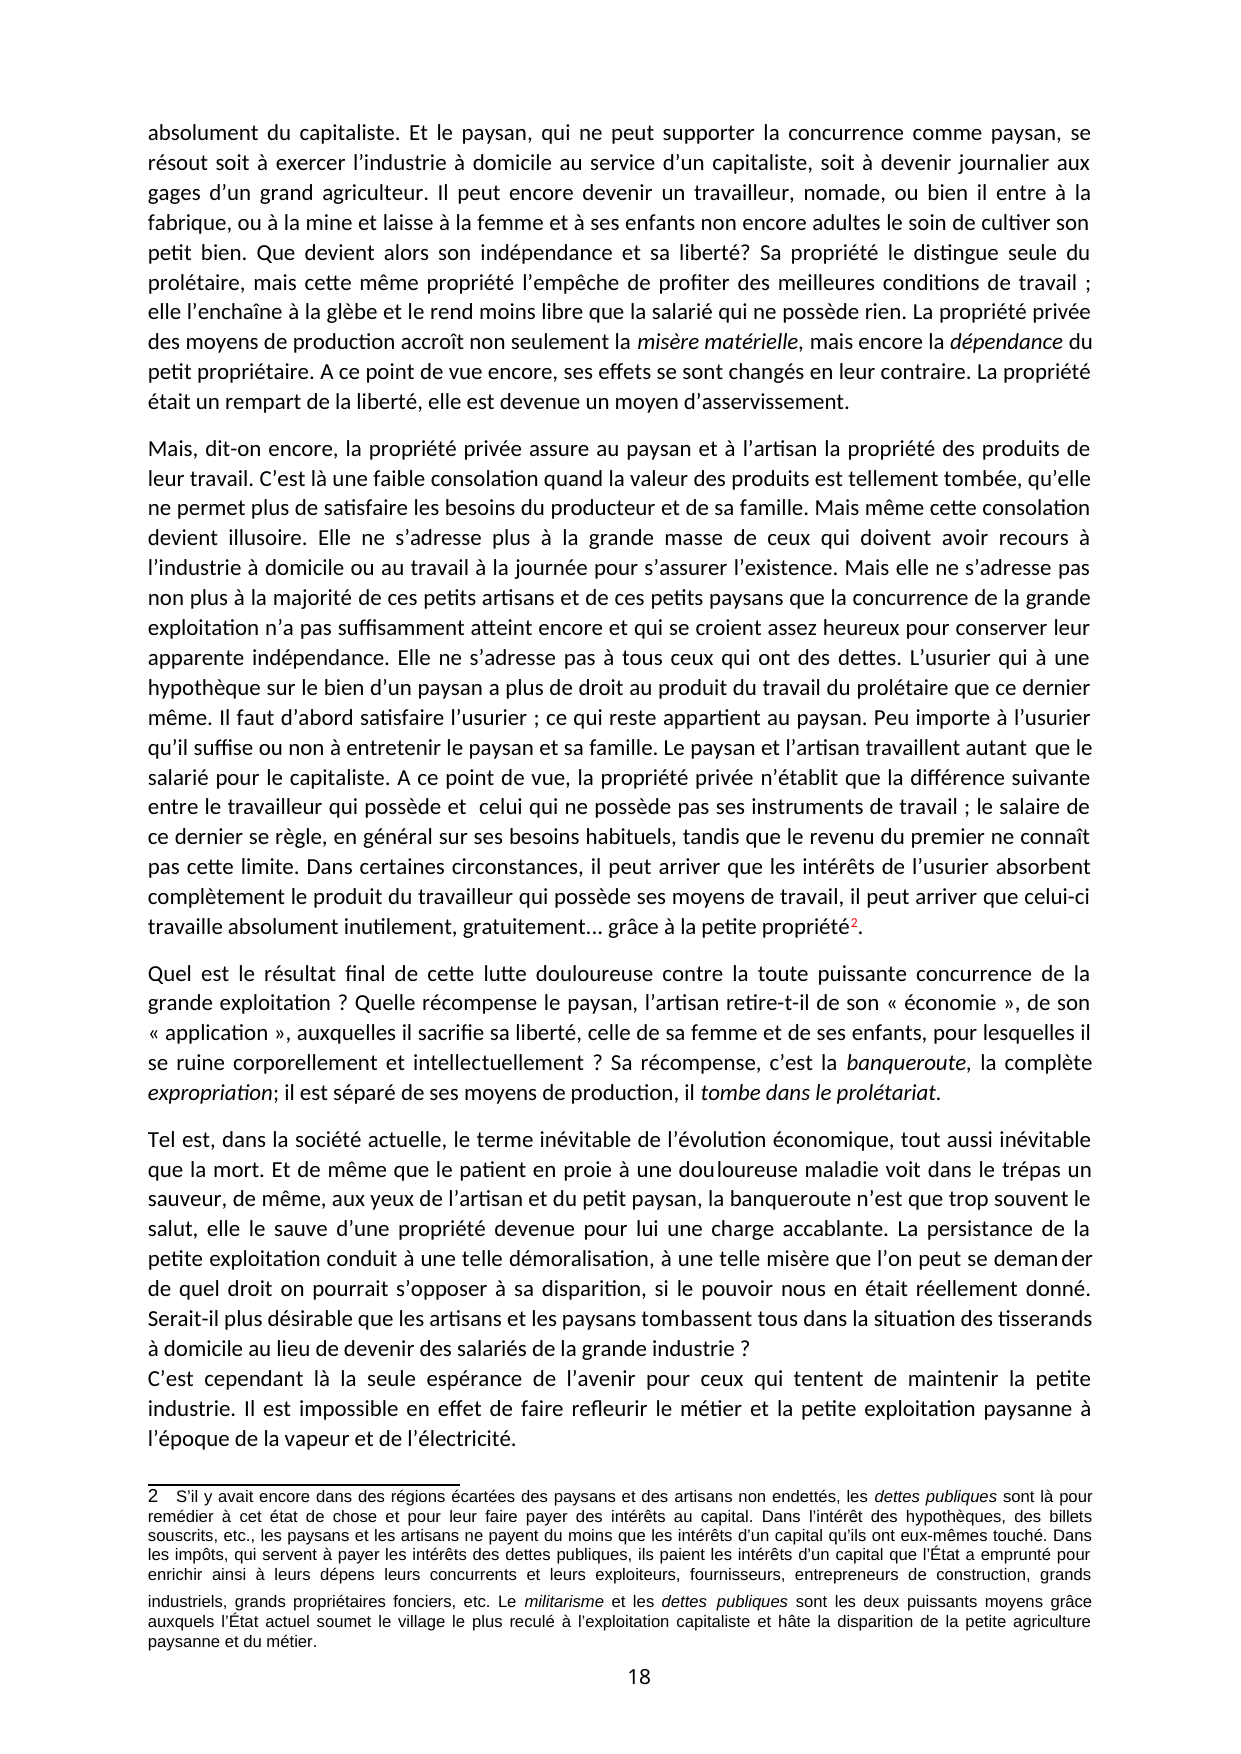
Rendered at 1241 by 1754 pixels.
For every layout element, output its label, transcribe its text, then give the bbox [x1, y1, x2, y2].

text S’il y avait encore dans des régions écartées des paysans et des artisans non endettés, les dettes publiques sont là pour remédier à cet état de chose et pour leur faire payer des intérêts au capital. Dans l’intérêt des hypothèques, des billets souscrits, etc., les paysans et les artisans ne payent du moins que les intérêts d’un capital qu’ils ont eux-mêmes touché. Dans les impôts, qui servent à payer les intérêts des dettes publiques, ils paient les intérêts d’un capital que l’État a emprunté pour enrichir ainsi à leurs dépens leurs concurrents et leurs exploiteurs, fournisseurs, entrepreneurs de construction, grands industriels, grands propriétaires fonciers, etc. Le militarisme et les dettes publiques sont les deux puissants moyens grâce auxquels l’État actuel soumet le village le plus reculé à l’exploitation capitaliste et hâte la disparition de la petite agriculture paysanne et du métier. [148, 1485, 1093, 1651]
text C’est cependant là la seule espérance de l’avenir pour ceux qui tentent de maintenir la petite industrie. Il est impossible en effet de faire refleurir le métier et la petite exploitation paysanne à l’époque de la vapeur et de l’électricité. [148, 1364, 1093, 1452]
text Mais, dit-on encore, la propriété privée assure au paysan et à l’artisan la propriété des produits de leur travail. C’est là une faible consolation quand la valeur des produits est tellement tombée, qu’elle ne permet plus de satisfaire les besoins du producteur et de sa famille. Mais même cette consolation devient illusoire. Elle ne s’adresse plus à la grande masse de ceux qui doivent avoir recours à l’industrie à domicile ou au travail à la journée pour s’assurer l’existence. Mais elle ne s’adresse pas non plus à la majorité de ces petits artisans et de ces petits paysans que la concurrence de la grande exploitation n’a pas suffisamment atteint encore et qui se croient assez heureux pour conserver leur apparente indépendance. Elle ne s’adresse pas à tous ceux qui ont des dettes. L’usurier qui à une hypothèque sur le bien d’un paysan a plus de droit au produit du travail du prolétaire que ce dernier même. Il faut d’abord satisfaire l’usurier ; ce qui reste appartient au paysan. Peu importe à l’usurier qu’il suffise ou non à entretenir le paysan et sa famille. Le paysan et l’artisan travaillent autant que le salarié pour le capitaliste. A ce point de vue, la propriété privée n’établit que la différence suivante entre le travailleur qui possède et celui qui ne possède pas ses instruments de travail ; le salaire de ce dernier se règle, en général sur ses besoins habituels, tandis que le revenu du premier ne connaît pas cette limite. Dans certaines circonstances, il peut arriver que les intérêts de l’usurier absorbent complètement le produit du travailleur qui possède ses moyens de travail, il peut arriver que celui-ci travaille absolument inutilement, gratuitement... grâce à la petite propriété. [148, 434, 1093, 940]
text Quel est le résultat final de cette lutte douloureuse contre la toute puissante concurrence de la grande exploitation ? Quelle récompense le paysan, l’artisan retire-t-il de son « économie », de son « application », auxquelles il sacrifie sa liberté, celle de sa femme et de ses enfants, pour lesquelles il se ruine corporellement et intellec­tuellement ? Sa récompense, c’est la banqueroute, la complète expropriation; il est séparé de ses moyens de production, il tombe dans le prolétariat. [148, 959, 1093, 1106]
text absolument du capitaliste. Et le paysan, qui ne peut supporter la concurrence comme paysan, se résout soit à exercer l’industrie à domicile au service d’un capitaliste, soit à devenir journalier aux gages d’un grand agriculteur. Il peut encore devenir un travailleur, nomade, ou bien il entre à la fabrique, ou à la mine et laisse à la femme et à ses enfants non encore adultes le soin de cultiver son petit bien. Que devient alors son indépendance et sa liberté? Sa propriété le distingue seule du prolétaire, mais cette même propriété l’empêche de profiter des meilleures conditions de travail ; elle l’enchaîne à la glèbe et le rend moins libre que la salarié qui ne possède rien. La propriété privée des moyens de production accroît non seulement la misère matérielle, mais encore la dépendance du petit propriétaire. A ce point de vue encore, ses effets se sont changés en leur contraire. La propriété était un rempart de la liberté, elle est devenue un moyen d’asservissement. [148, 118, 1093, 415]
text Tel est, dans la société actuelle, le terme inévitable de l’évolution économique, tout aussi inévitable que la mort. Et de même que le patient en proie à une dou­loureuse maladie voit dans le trépas un sauveur, de même, aux yeux de l’artisan et du petit paysan, la banqueroute n’est que trop souvent le salut, elle le sauve d’une propriété devenue pour lui une charge accablante. La persistance de la petite exploitation conduit à une telle démoralisation, à une telle misère que l’on peut se deman­der de quel droit on pourrait s’opposer à sa disparition, si le pouvoir nous en était réellement donné. Serait-il plus désirable que les artisans et les paysans tom­bassent tous dans la situation des tisserands à domicile au lieu de devenir des salariés de la grande industrie ? [148, 1125, 1093, 1362]
